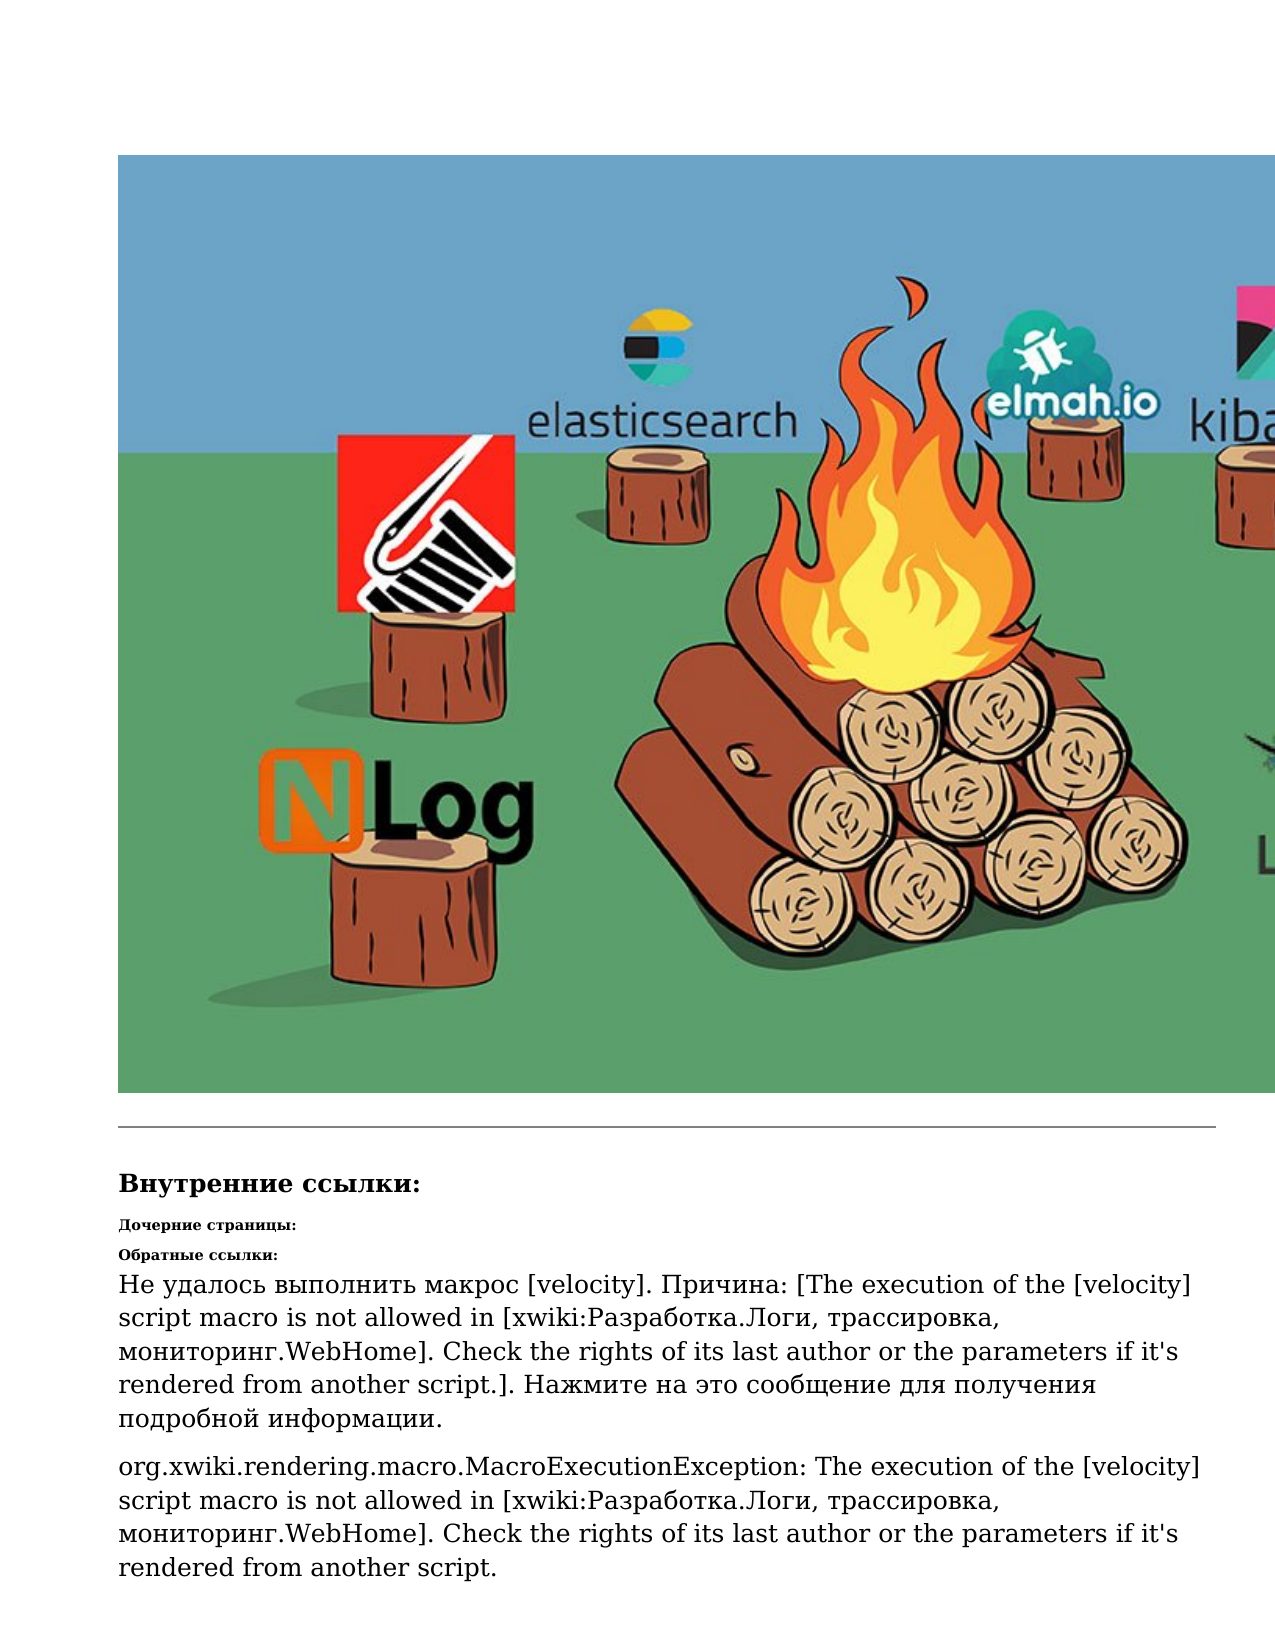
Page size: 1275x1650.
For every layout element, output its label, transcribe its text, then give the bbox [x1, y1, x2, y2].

subtitle Дочерние страницы: [118, 1217, 1216, 1234]
text Не удалось выполнить макрос [velocity]. Причина: [The execution of the [velocity] script macro is not allowed in [xwiki:Разработка.Логи, трассировка, мониторинг.WebHome]. Check the rights of its last author or the parameters if it's rendered from another script.]. Нажмите на это сообщение для получения подробной информации. [118, 1270, 1216, 1433]
picture [118, 155, 1275, 1093]
subtitle Внутренние ссылки: [118, 1169, 1216, 1198]
subtitle Обратные ссылки: [118, 1247, 1216, 1264]
text org.xwiki.rendering.macro.MacroExecutionException: The execution of the [velocity] script macro is not allowed in [xwiki:Разработка.Логи, трассировка, мониторинг.WebHome]. Check the rights of its last author or the parameters if it's rendered from another script. [118, 1452, 1216, 1582]
